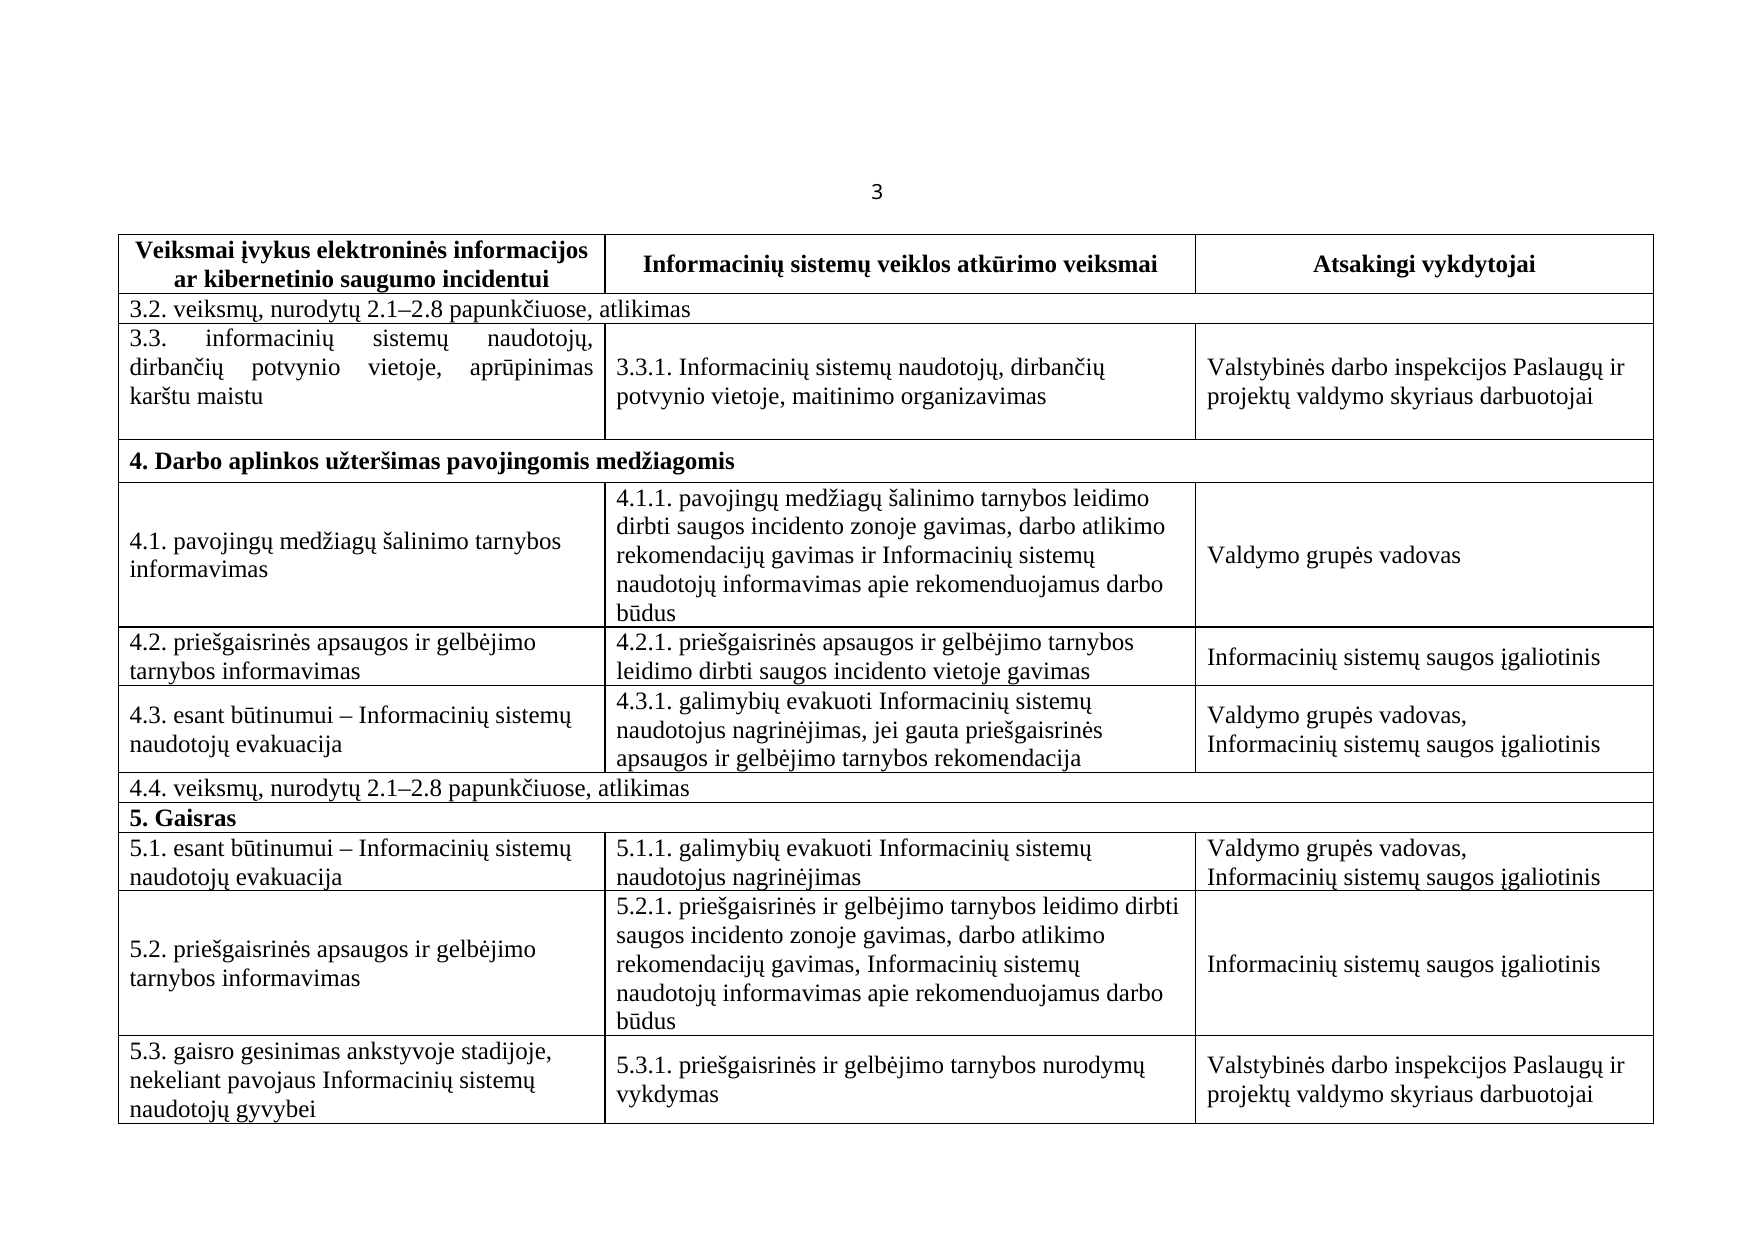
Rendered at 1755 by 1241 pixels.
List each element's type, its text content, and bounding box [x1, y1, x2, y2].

table_cell 4.3.1. galimybių evakuoti Informacinių sistemų naudotojus nagrinėjimas, jei gauta priešgaisrinės apsaugos ir gelbėjimo tarnybos rekomendacija [606, 686, 1195, 772]
table_header Veiksmai įvykus elektroninės informacijos ar kibernetinio saugumo incidentui [119, 235, 604, 293]
table_cell 4.3. esant būtinumui – Informacinių sistemų naudotojų evakuacija [119, 686, 604, 772]
table_cell 4.4. veiksmų, nurodytų 2.1–2.8 papunkčiuose, atlikimas [119, 773, 1653, 802]
table_cell Valdymo grupės vadovas, Informacinių sistemų saugos įgaliotinis [1196, 833, 1653, 890]
table_cell 4.1.1. pavojingų medžiagų šalinimo tarnybos leidimo dirbti saugos incidento zonoje gavimas, darbo atlikimo rekomendacijų gavimas ir Informacinių sistemų naudotojų informavimas apie rekomenduojamus darbo būdus [606, 483, 1195, 626]
table_cell 5.2. priešgaisrinės apsaugos ir gelbėjimo tarnybos informavimas [119, 891, 604, 1035]
table_cell 5.3.1. priešgaisrinės ir gelbėjimo tarnybos nurodymų vykdymas [606, 1036, 1195, 1122]
table_cell Valstybinės darbo inspekcijos Paslaugų ir projektų valdymo skyriaus darbuotojai [1196, 1036, 1653, 1122]
table_cell Informacinių sistemų saugos įgaliotinis [1196, 891, 1653, 1035]
table_cell 5.3. gaisro gesinimas ankstyvoje stadijoje, nekeliant pavojaus Informacinių sistemų naudotojų gyvybei [119, 1036, 604, 1122]
table_cell 5.1.1. galimybių evakuoti Informacinių sistemų naudotojus nagrinėjimas [606, 833, 1195, 890]
table_cell Informacinių sistemų saugos įgaliotinis [1196, 628, 1653, 685]
table_cell 4.1. pavojingų medžiagų šalinimo tarnybos informavimas [119, 483, 604, 626]
table_cell Valdymo grupės vadovas, Informacinių sistemų saugos įgaliotinis [1196, 686, 1653, 772]
table_cell 5. Gaisras [119, 803, 1653, 832]
table_cell 4.2.1. priešgaisrinės apsaugos ir gelbėjimo tarnybos leidimo dirbti saugos incidento vietoje gavimas [606, 628, 1195, 685]
table_header Informacinių sistemų veiklos atkūrimo veiksmai [606, 235, 1195, 293]
table_header Atsakingi vykdytojai [1196, 235, 1653, 293]
table_cell Valdymo grupės vadovas [1196, 483, 1653, 626]
table_cell 4. Darbo aplinkos užteršimas pavojingomis medžiagomis [119, 440, 1653, 482]
table_cell 3.3.1. Informacinių sistemų naudotojų, dirbančių potvynio vietoje, maitinimo organizavimas [606, 324, 1195, 438]
table_cell 5.2.1. priešgaisrinės ir gelbėjimo tarnybos leidimo dirbti saugos incidento zonoje gavimas, darbo atlikimo rekomendacijų gavimas, Informacinių sistemų naudotojų informavimas apie rekomenduojamus darbo būdus [606, 891, 1195, 1035]
table_cell 4.2. priešgaisrinės apsaugos ir gelbėjimo tarnybos informavimas [119, 628, 604, 685]
table_cell Valstybinės darbo inspekcijos Paslaugų ir projektų valdymo skyriaus darbuotojai [1196, 324, 1653, 438]
table_cell 3.2. veiksmų, nurodytų 2.1–2.8 papunkčiuose, atlikimas [119, 294, 1653, 322]
table_cell 3.3. informacinių sistemų naudotojų, dirbančių potvynio vietoje, aprūpinimas karštu maistu [119, 324, 604, 438]
table_cell 5.1. esant būtinumui – Informacinių sistemų naudotojų evakuacija [119, 833, 604, 890]
